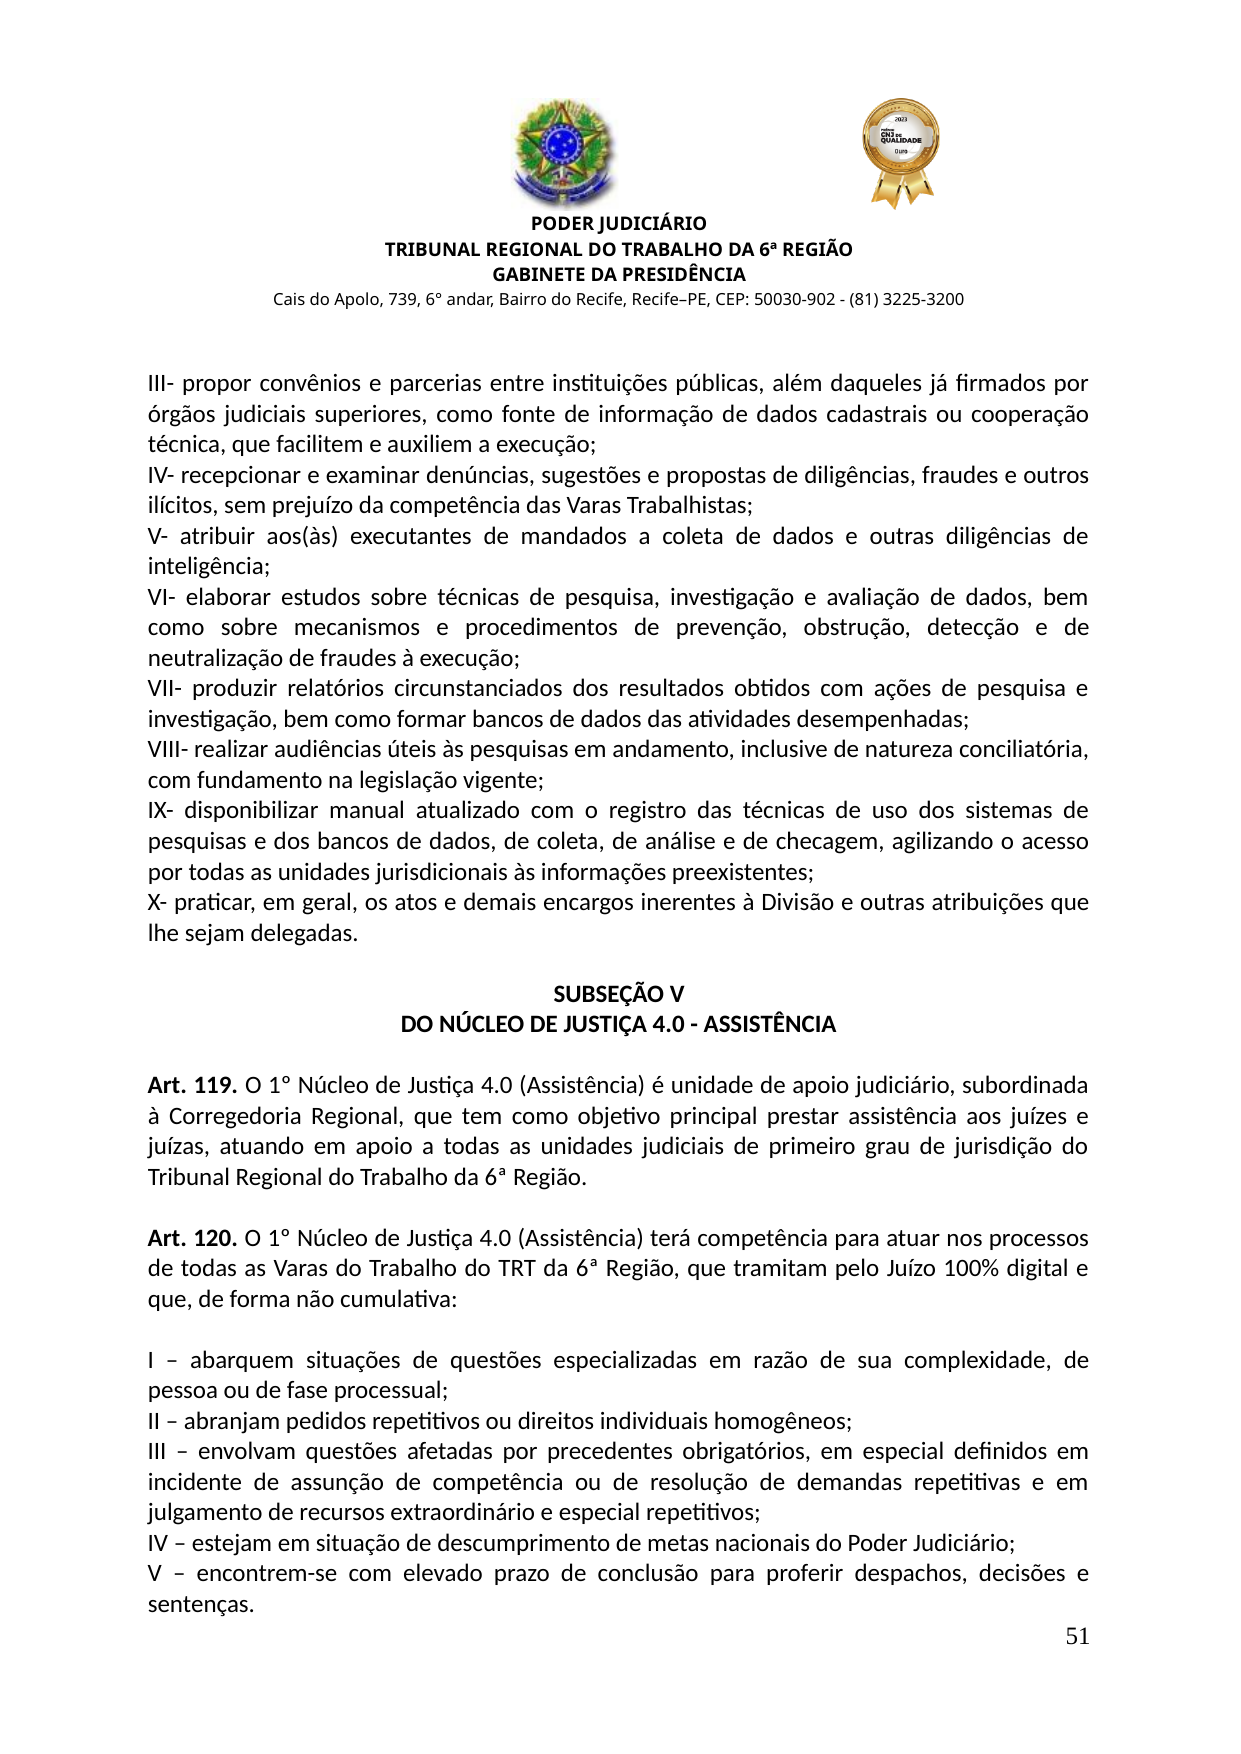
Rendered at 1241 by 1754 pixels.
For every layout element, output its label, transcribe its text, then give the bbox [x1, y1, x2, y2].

text IX- disponibilizar manual atualizado com o registro das técnicas de uso dos sistemas de pesquisas e dos bancos de dados, de coleta, de análise e de checagem, agilizando o acesso por todas as unidades jurisdicionais às informações preexistentes; [147, 794, 1090, 886]
text III – envolvam questões afetadas por precedentes obrigatórios, em especial definidos em incidente de assunção de competência ou de resolução de demandas repetitivas e em julgamento de recursos extraordinário e especial repetitivos; [147, 1436, 1090, 1527]
text X- praticar, em geral, os atos e demais encargos inerentes à Divisão e outras atribuições que lhe sejam delegadas. [147, 886, 1090, 947]
text DO NÚCLEO DE JUSTIÇA 4.0 - ASSISTÊNCIA [147, 1008, 1090, 1039]
text V- atribuir aos(às) executantes de mandados a coleta de dados e outras diligências de inteligência; [147, 520, 1090, 581]
text III- propor convênios e parcerias entre instituições públicas, além daqueles já firmados por órgãos judiciais superiores, como fonte de informação de dados cadastrais ou cooperação técnica, que facilitem e auxiliem a execução; [147, 367, 1090, 459]
text Art. 119. O 1º Núcleo de Justiça 4.0 (Assistência) é unidade de apoio judiciário, subordinada à Corregedoria Regional, que tem como objetivo principal prestar assistência aos juízes e juízas, atuando em apoio a todas as unidades judiciais de primeiro grau de jurisdição do Tribunal Regional do Trabalho da 6ª Região. [147, 1069, 1090, 1191]
text VI- elaborar estudos sobre técnicas de pesquisa, investigação e avaliação de dados, bem como sobre mecanismos e procedimentos de prevenção, obstrução, detecção e de neutralização de fraudes à execução; [147, 581, 1090, 672]
text VII- produzir relatórios circunstanciados dos resultados obtidos com ações de pesquisa e investigação, bem como formar bancos de dados das atividades desempenhadas; [147, 672, 1090, 733]
text I – abarquem situações de questões especializadas em razão de sua complexidade, de pessoa ou de fase processual; [147, 1344, 1090, 1405]
text IV- recepcionar e examinar denúncias, sugestões e propostas de diligências, fraudes e outros ilícitos, sem prejuízo da competência das Varas Trabalhistas; [147, 459, 1090, 520]
text SUBSEÇÃO V [147, 978, 1090, 1008]
text IV – estejam em situação de descumprimento de metas nacionais do Poder Judiciário; [147, 1527, 1090, 1558]
text VIII- realizar audiências úteis às pesquisas em andamento, inclusive de natureza conciliatória, com fundamento na legislação vigente; [147, 733, 1090, 794]
text V – encontrem-se com elevado prazo de conclusão para proferir despachos, decisões e sentenças. [147, 1558, 1090, 1619]
text II – abranjam pedidos repetitivos ou direitos individuais homogêneos; [147, 1405, 1090, 1436]
text Art. 120. O 1º Núcleo de Justiça 4.0 (Assistência) terá competência para atuar nos processos de todas as Varas do Trabalho do TRT da 6ª Região, que tramitam pelo Juízo 100% digital e que, de forma não cumulativa: [147, 1222, 1090, 1313]
